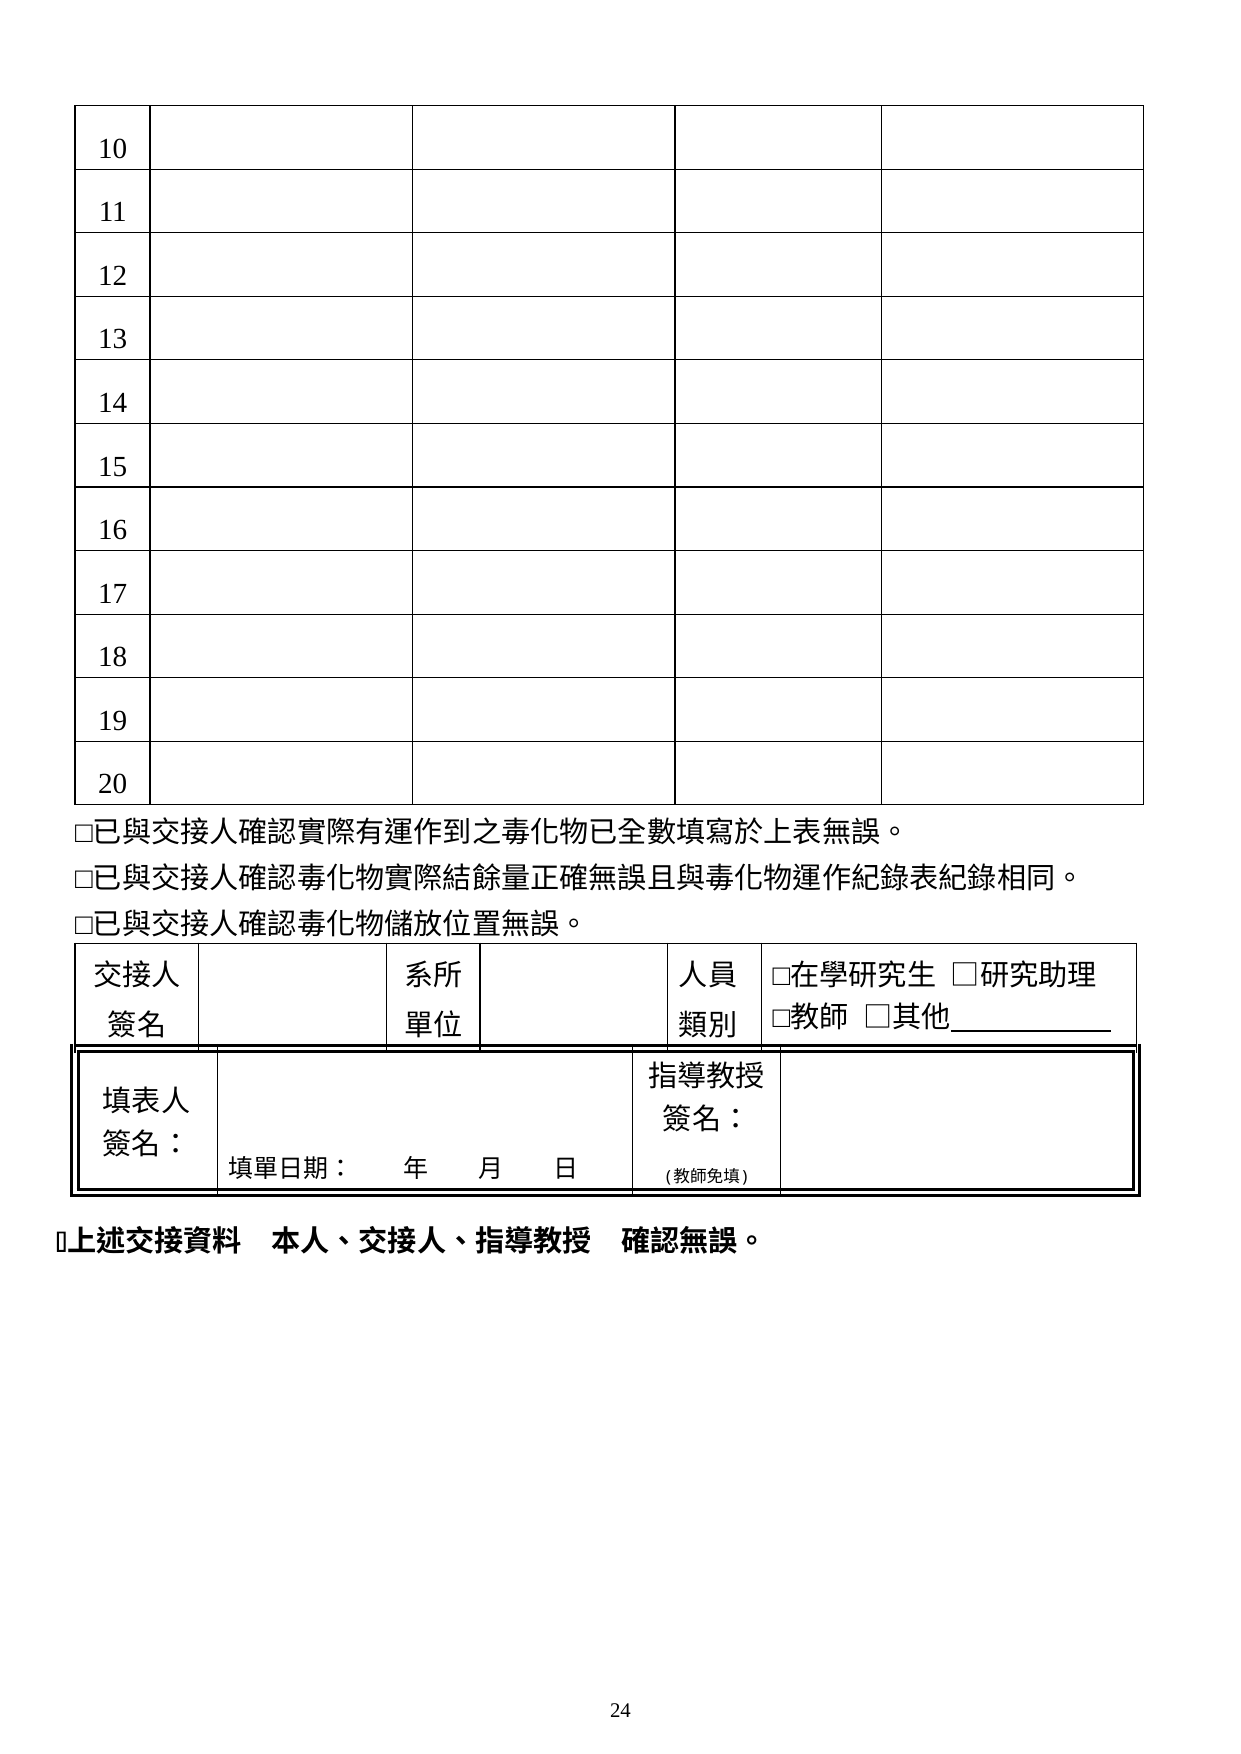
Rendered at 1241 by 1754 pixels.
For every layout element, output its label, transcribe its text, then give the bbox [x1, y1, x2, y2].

table_cell 18 [76, 615, 149, 677]
table_cell [676, 297, 881, 359]
table_cell 填單日期： 年 月 日 [218, 1053, 632, 1188]
table_cell [676, 615, 881, 677]
table_header 交接人 簽名 [76, 944, 198, 1044]
table_header [199, 944, 386, 1044]
table_cell [676, 170, 881, 232]
table_cell [413, 424, 674, 486]
table_cell [781, 1053, 1132, 1188]
table_cell [781, 1047, 1136, 1188]
text □已與交接人確認實際有運作到之毒化物已全數填寫於上表無誤。 [75, 805, 1165, 851]
table_cell 10 [76, 106, 149, 169]
table_cell [676, 424, 881, 486]
table_cell 15 [76, 424, 149, 486]
table_cell 填表人 簽名： [80, 1053, 217, 1188]
table_cell [413, 488, 674, 550]
table_cell 17 [76, 551, 149, 613]
table_cell [151, 742, 412, 804]
text 上述交接資料 本人、交接人、指導教授 確認無誤。 [56, 1197, 1165, 1259]
table_cell [882, 424, 1143, 486]
table_cell 19 [76, 678, 149, 741]
table_cell [882, 170, 1143, 232]
table_cell [413, 170, 674, 232]
table_cell [676, 551, 881, 613]
table_cell [882, 615, 1143, 677]
text □已與交接人確認毒化物實際結餘量正確無誤且與毒化物運作紀錄表紀錄相同。 [75, 851, 1192, 897]
table_cell [413, 551, 674, 613]
table_header 系所 單位 [387, 944, 479, 1044]
table_cell [676, 106, 881, 169]
table_cell 20 [76, 742, 149, 804]
table_cell [413, 678, 674, 741]
text □已與交接人確認毒化物儲放位置無誤。 [75, 897, 1165, 943]
table_cell [151, 360, 412, 423]
table_cell 11 [76, 170, 149, 232]
table_header 人員類別 [668, 944, 761, 1044]
table_cell [882, 106, 1143, 169]
table_cell [882, 678, 1143, 741]
table_cell [882, 488, 1143, 550]
table_cell [676, 360, 881, 423]
table_cell 14 [76, 360, 149, 423]
table_cell 13 [76, 297, 149, 359]
table_header □在學研究生 □研究助理 □教師 □其他 [762, 944, 1136, 1044]
table_cell [151, 488, 412, 550]
table_cell [413, 360, 674, 423]
table_cell [413, 742, 674, 804]
table_cell 12 [76, 233, 149, 296]
table_cell [882, 742, 1143, 804]
table_cell [413, 106, 674, 169]
table_cell [882, 233, 1143, 296]
table_cell 16 [76, 488, 149, 550]
table_cell [882, 297, 1143, 359]
table_cell [413, 615, 674, 677]
table_cell [151, 170, 412, 232]
table_cell [151, 233, 412, 296]
table_cell [413, 297, 674, 359]
table_cell [151, 551, 412, 613]
table_cell [151, 678, 412, 741]
table_cell [676, 678, 881, 741]
table_cell [151, 424, 412, 486]
table_cell [676, 233, 881, 296]
table_cell [882, 551, 1143, 613]
table_cell 指導教授簽名： (教師免填) [633, 1053, 780, 1188]
table_cell [151, 297, 412, 359]
table_cell [151, 106, 412, 169]
table_cell [676, 488, 881, 550]
table_cell [151, 615, 412, 677]
table_cell [413, 233, 674, 296]
table_cell [676, 742, 881, 804]
table_header [481, 944, 667, 1044]
table_cell [882, 360, 1143, 423]
